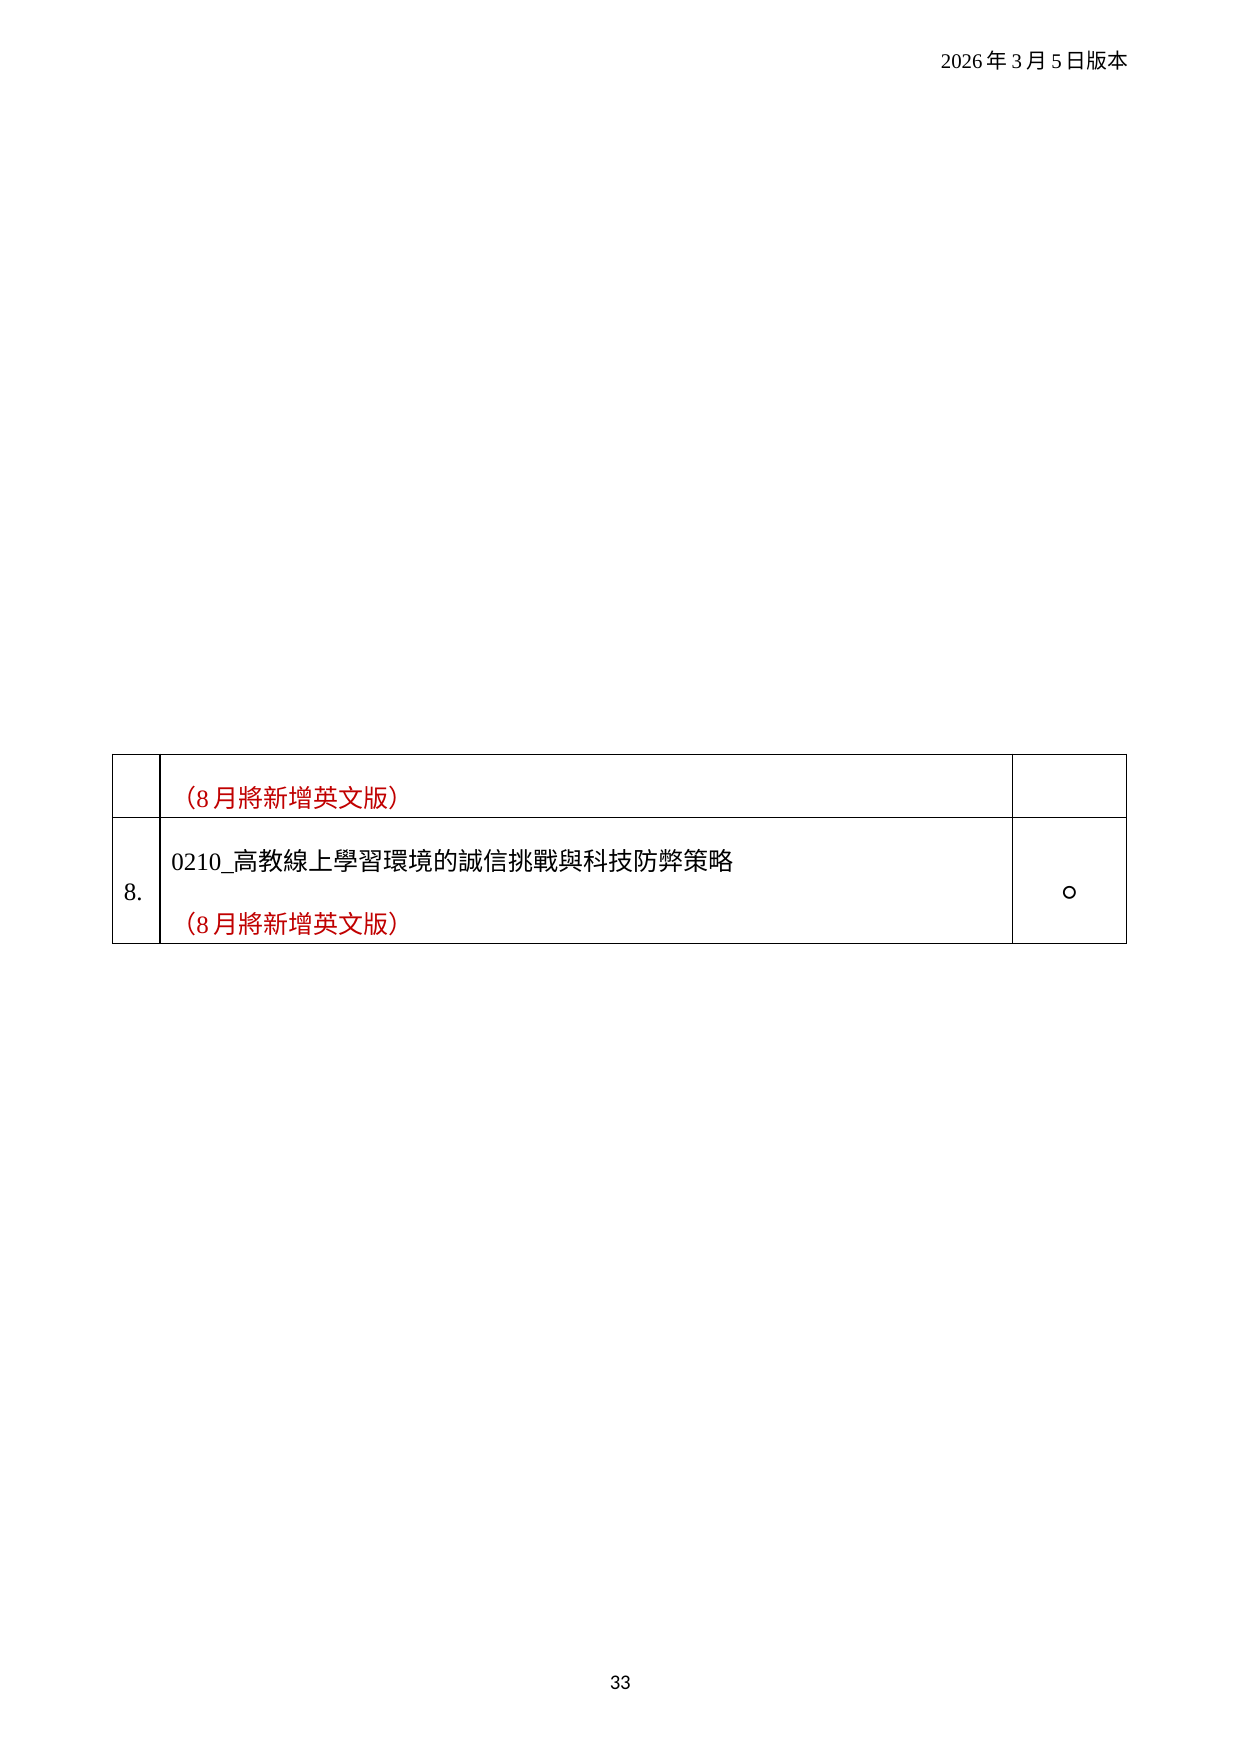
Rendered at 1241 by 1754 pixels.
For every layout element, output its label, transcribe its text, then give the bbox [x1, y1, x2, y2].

table_cell ○ [1013, 818, 1126, 943]
table_cell [1013, 755, 1126, 817]
table_cell 0210_高教線上學習環境的誠信挑戰與科技防弊策略 （8月將新增英文版） [161, 818, 1012, 943]
table_cell （8月將新增英文版） [161, 755, 1012, 817]
table_cell [113, 818, 159, 943]
table_cell [113, 755, 159, 817]
